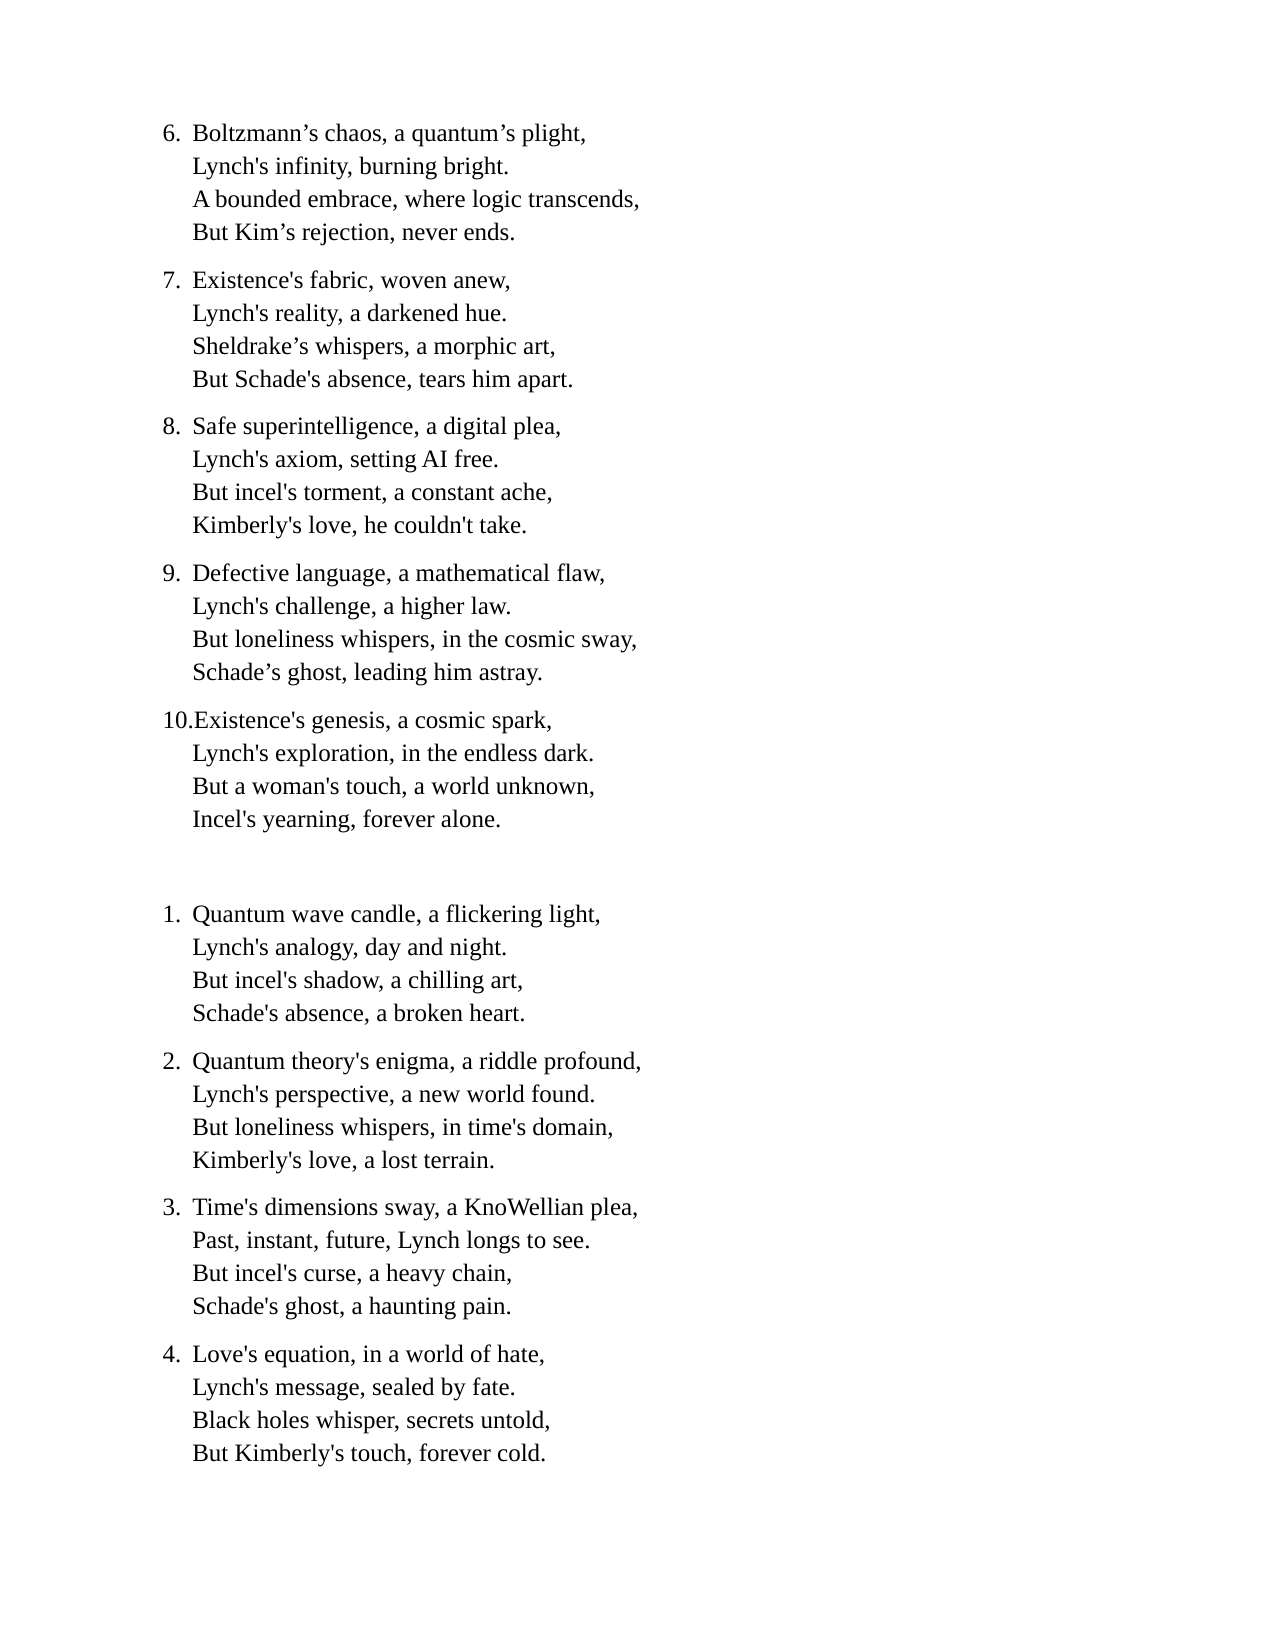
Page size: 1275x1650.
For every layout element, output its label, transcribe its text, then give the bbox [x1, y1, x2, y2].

list Existence's genesis, a cosmic spark, Lynch's exploration, in the endless dark. But a woman's touch, a world unknown, Incel's yearning, forever alone. [162, 705, 1157, 833]
list Love's equation, in a world of hate, Lynch's message, sealed by fate. Black holes whisper, secrets untold, But Kimberly's touch, forever cold. [162, 1339, 1157, 1467]
list Existence's fabric, woven anew, Lynch's reality, a darkened hue. Sheldrake’s whispers, a morphic art, But Schade's absence, tears him apart. [162, 265, 1157, 393]
list Safe superintelligence, a digital plea, Lynch's axiom, setting AI free. But incel's torment, a constant ache, Kimberly's love, he couldn't take. [162, 411, 1157, 539]
list Quantum wave candle, a flickering light, Lynch's analogy, day and night. But incel's shadow, a chilling art, Schade's absence, a broken heart. [162, 899, 1157, 1027]
list Time's dimensions sway, a KnoWellian plea, Past, instant, future, Lynch longs to see. But incel's curse, a heavy chain, Schade's ghost, a haunting pain. [162, 1192, 1157, 1320]
list Boltzmann’s chaos, a quantum’s plight, Lynch's infinity, burning bright. A bounded embrace, where logic transcends, But Kim’s rejection, never ends. [162, 118, 1157, 246]
list Defective language, a mathematical flaw, Lynch's challenge, a higher law. But loneliness whispers, in the cosmic sway, Schade’s ghost, leading him astray. [162, 558, 1157, 686]
list Quantum theory's enigma, a riddle profound, Lynch's perspective, a new world found. But loneliness whispers, in time's domain, Kimberly's love, a lost terrain. [162, 1046, 1157, 1173]
